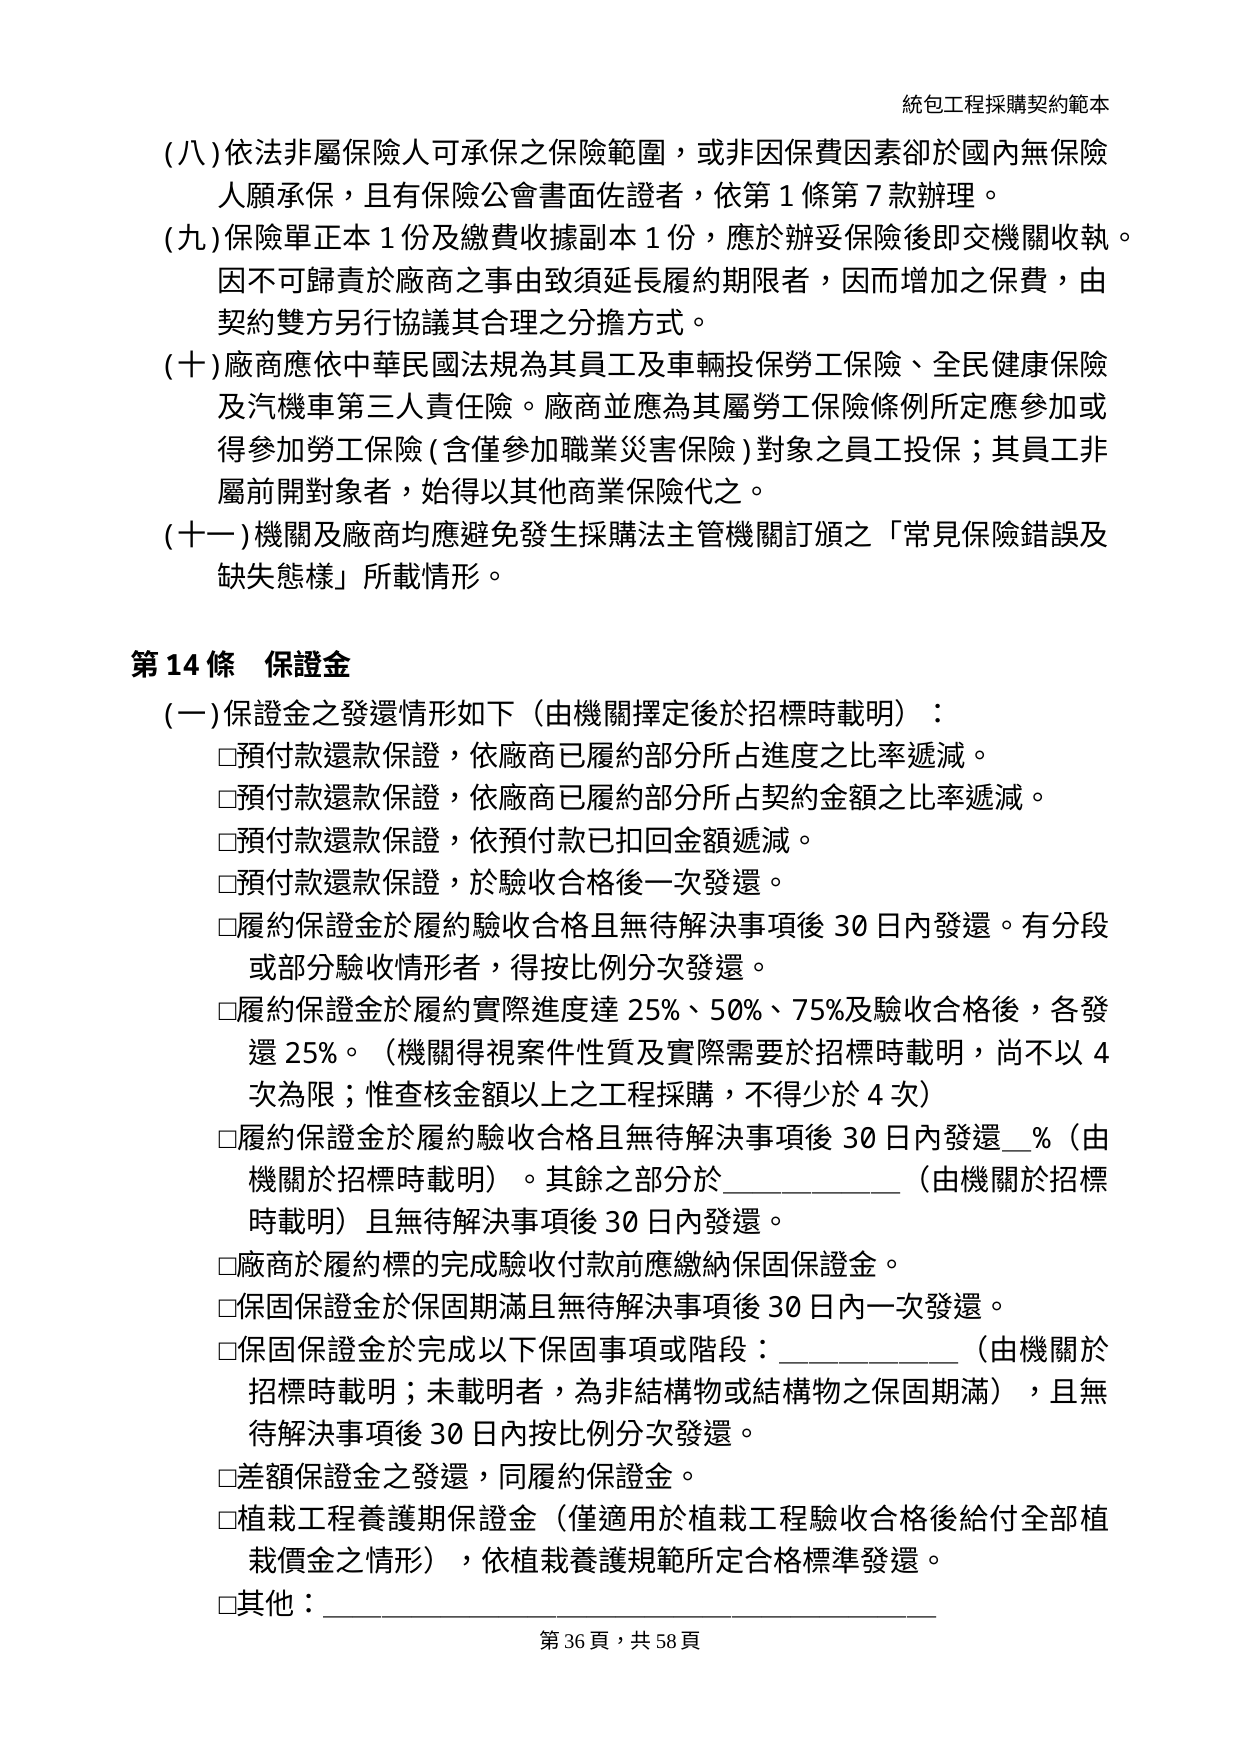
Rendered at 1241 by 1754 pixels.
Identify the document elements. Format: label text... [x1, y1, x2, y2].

text □廠商於履約標的完成驗收付款前應繳納保固保證金。 [218, 1241, 1110, 1284]
text □預付款還款保證，依廠商已履約部分所占契約金額之比率遞減。 [218, 775, 1110, 817]
text 第14條 保證金 [130, 642, 1110, 684]
text □預付款還款保證，依預付款已扣回金額遞減。 [218, 817, 1110, 860]
text (九)保險單正本1份及繳費收據副本1份，應於辦妥保險後即交機關收執。因不可歸責於廠商之事由致須延長履約期限者，因而增加之保費，由契約雙方另行協議其合理之分擔方式。 [159, 215, 1110, 342]
text (八)依法非屬保險人可承保之保險範圍，或非因保費因素卻於國內無保險人願承保，且有保險公會書面佐證者，依第1條第7款辦理。 [159, 130, 1110, 215]
text □差額保證金之發還，同履約保證金。 [218, 1453, 1110, 1496]
text □其他：＿＿＿＿＿＿＿＿＿＿＿＿＿＿＿＿＿＿＿＿＿ [218, 1580, 1110, 1623]
text □履約保證金於履約驗收合格且無待解決事項後30日內發還。有分段或部分驗收情形者，得按比例分次發還。 [218, 902, 1110, 987]
text □植栽工程養護期保證金（僅適用於植栽工程驗收合格後給付全部植栽價金之情形），依植栽養護規範所定合格標準發還。 [218, 1496, 1110, 1580]
text (十一)機關及廠商均應避免發生採購法主管機關訂頒之「常見保險錯誤及缺失態樣」所載情形。 [159, 511, 1110, 596]
text (十)廠商應依中華民國法規為其員工及車輛投保勞工保險、全民健康保險及汽機車第三人責任險。廠商並應為其屬勞工保險條例所定應參加或得參加勞工保險(含僅參加職業災害保險)對象之員工投保；其員工非屬前開對象者，始得以其他商業保險代之。 [159, 342, 1110, 511]
text □履約保證金於履約實際進度達25%、50%、75%及驗收合格後，各發還25%。（機關得視案件性質及實際需要於招標時載明，尚不以4次為限；惟查核金額以上之工程採購，不得少於4次） [218, 987, 1110, 1114]
text □保固保證金於保固期滿且無待解決事項後30日內一次發還。 [218, 1284, 1110, 1326]
text □保固保證金於完成以下保固事項或階段：＿＿＿＿＿＿（由機關於招標時載明；未載明者，為非結構物或結構物之保固期滿），且無待解決事項後30日內按比例分次發還。 [218, 1326, 1110, 1453]
text □履約保證金於履約驗收合格且無待解決事項後30日內發還＿%（由機關於招標時載明）。其餘之部分於＿＿＿＿＿＿（由機關於招標時載明）且無待解決事項後30日內發還。 [218, 1114, 1110, 1241]
text □預付款還款保證，於驗收合格後一次發還。 [218, 860, 1110, 902]
text (一)保證金之發還情形如下（由機關擇定後於招標時載明）： [159, 690, 1110, 733]
text □預付款還款保證，依廠商已履約部分所占進度之比率遞減。 [218, 733, 1110, 775]
